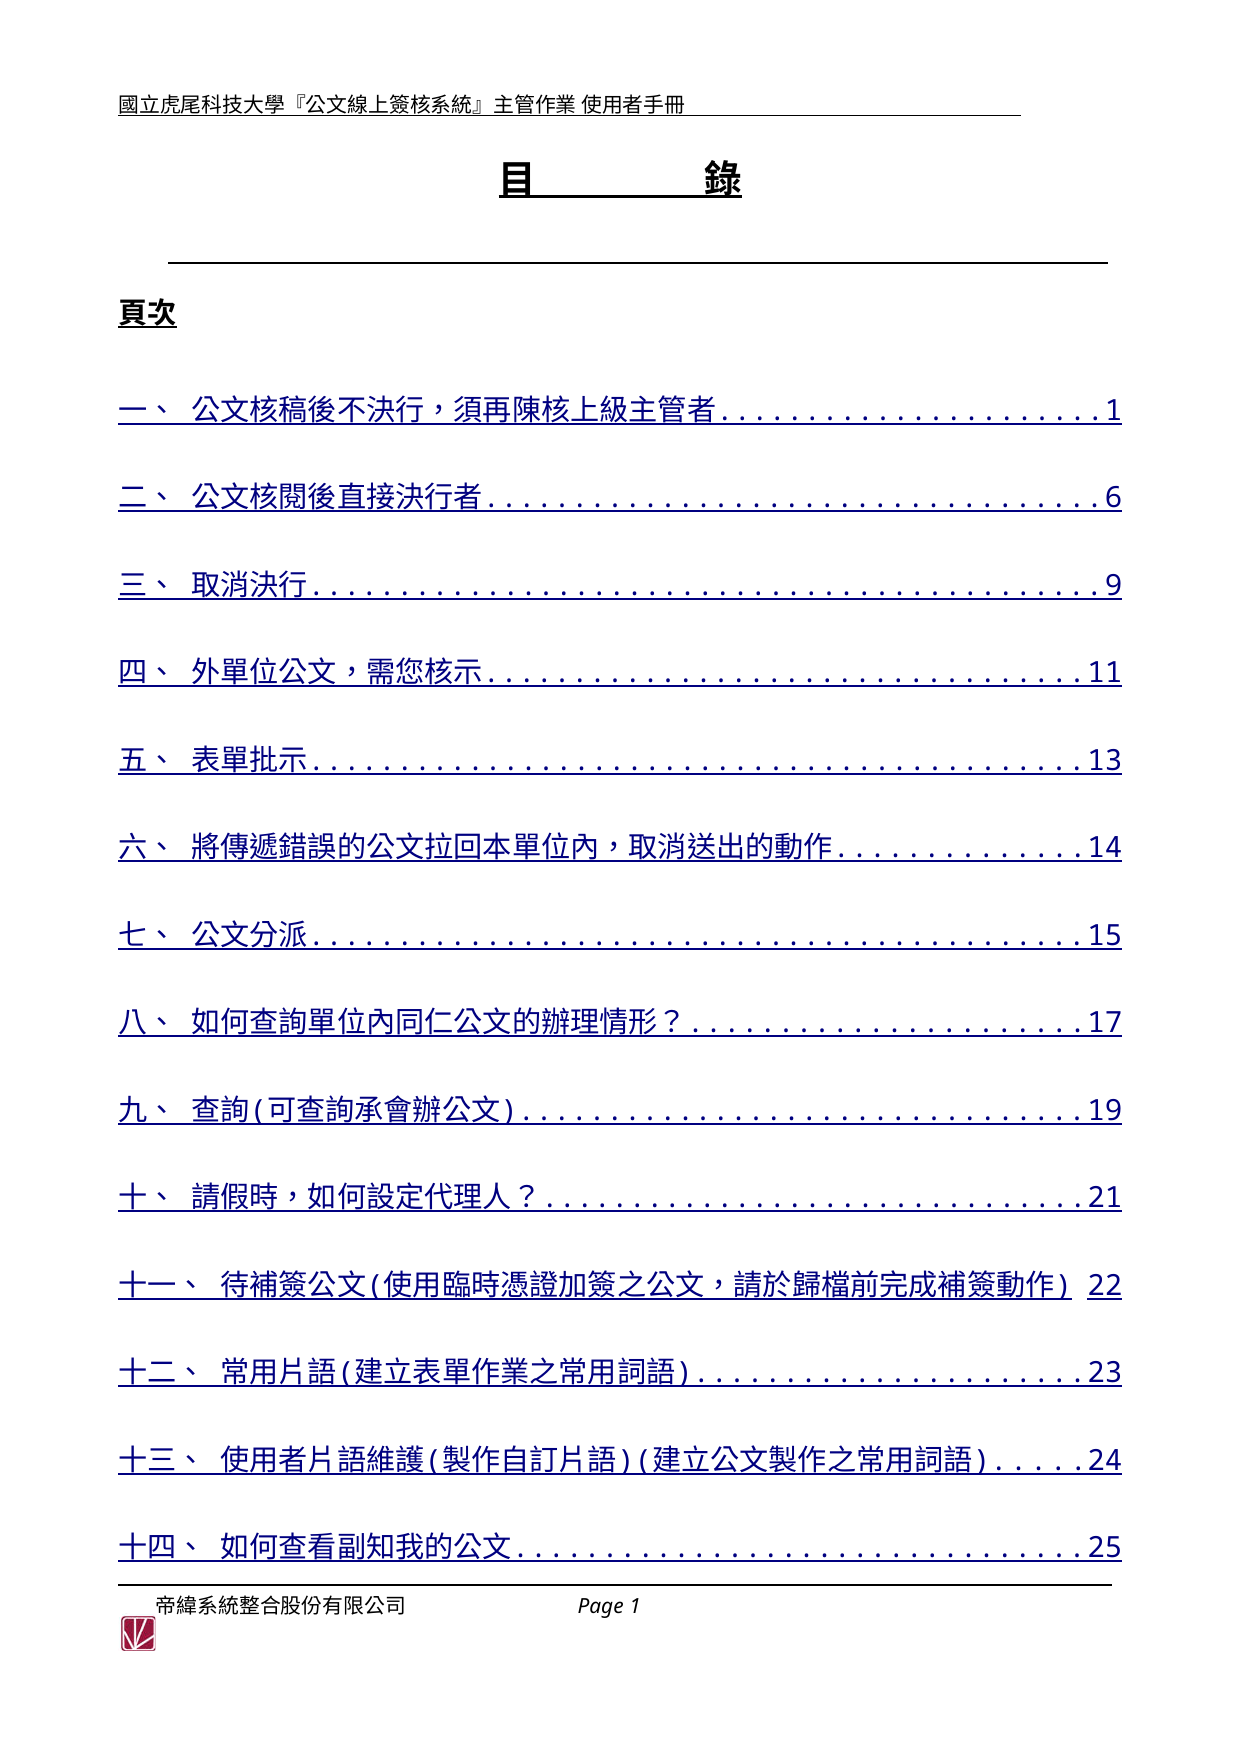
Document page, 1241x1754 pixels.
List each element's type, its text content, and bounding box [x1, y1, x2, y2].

text [118, 1562, 1122, 1566]
text [118, 512, 1122, 516]
text 頁次 [118, 223, 1122, 332]
text [118, 862, 1122, 866]
text 六、 將傳遞錯誤的公文拉回本單位內，取消送出的動作 14 [118, 803, 1122, 860]
text 七、 公文分派 15 [118, 891, 1122, 948]
text 目 錄 [118, 134, 1122, 196]
text 十四、 如何查看副知我的公文 25 [118, 1503, 1122, 1560]
text 十二、 常用片語(建立表單作業之常用詞語) 23 [118, 1328, 1122, 1385]
text 十三、 使用者片語維護(製作自訂片語)(建立公文製作之常用詞語) 24 [118, 1416, 1122, 1473]
text 十、 請假時，如何設定代理人？ 21 [118, 1153, 1122, 1210]
text [118, 1212, 1122, 1216]
text [118, 1387, 1122, 1391]
text 五、 表單批示 13 [118, 716, 1122, 773]
text 八、 如何查詢單位內同仁公文的辦理情形？ 17 [118, 978, 1122, 1035]
text 四、 外單位公文，需您核示 11 [118, 628, 1122, 685]
text 一、 公文核稿後不決行，須再陳核上級主管者 1 [118, 366, 1122, 423]
text 十一、 待補簽公文(使用臨時憑證加簽之公文，請於歸檔前完成補簽動作) 22 [118, 1241, 1122, 1303]
text 二、 公文核閱後直接決行者 6 [118, 453, 1122, 510]
text [118, 1037, 1122, 1041]
text 九、 查詢(可查詢承會辦公文) 19 [118, 1066, 1122, 1123]
text 三、 取消決行 9 [118, 541, 1122, 598]
text [118, 687, 1122, 691]
